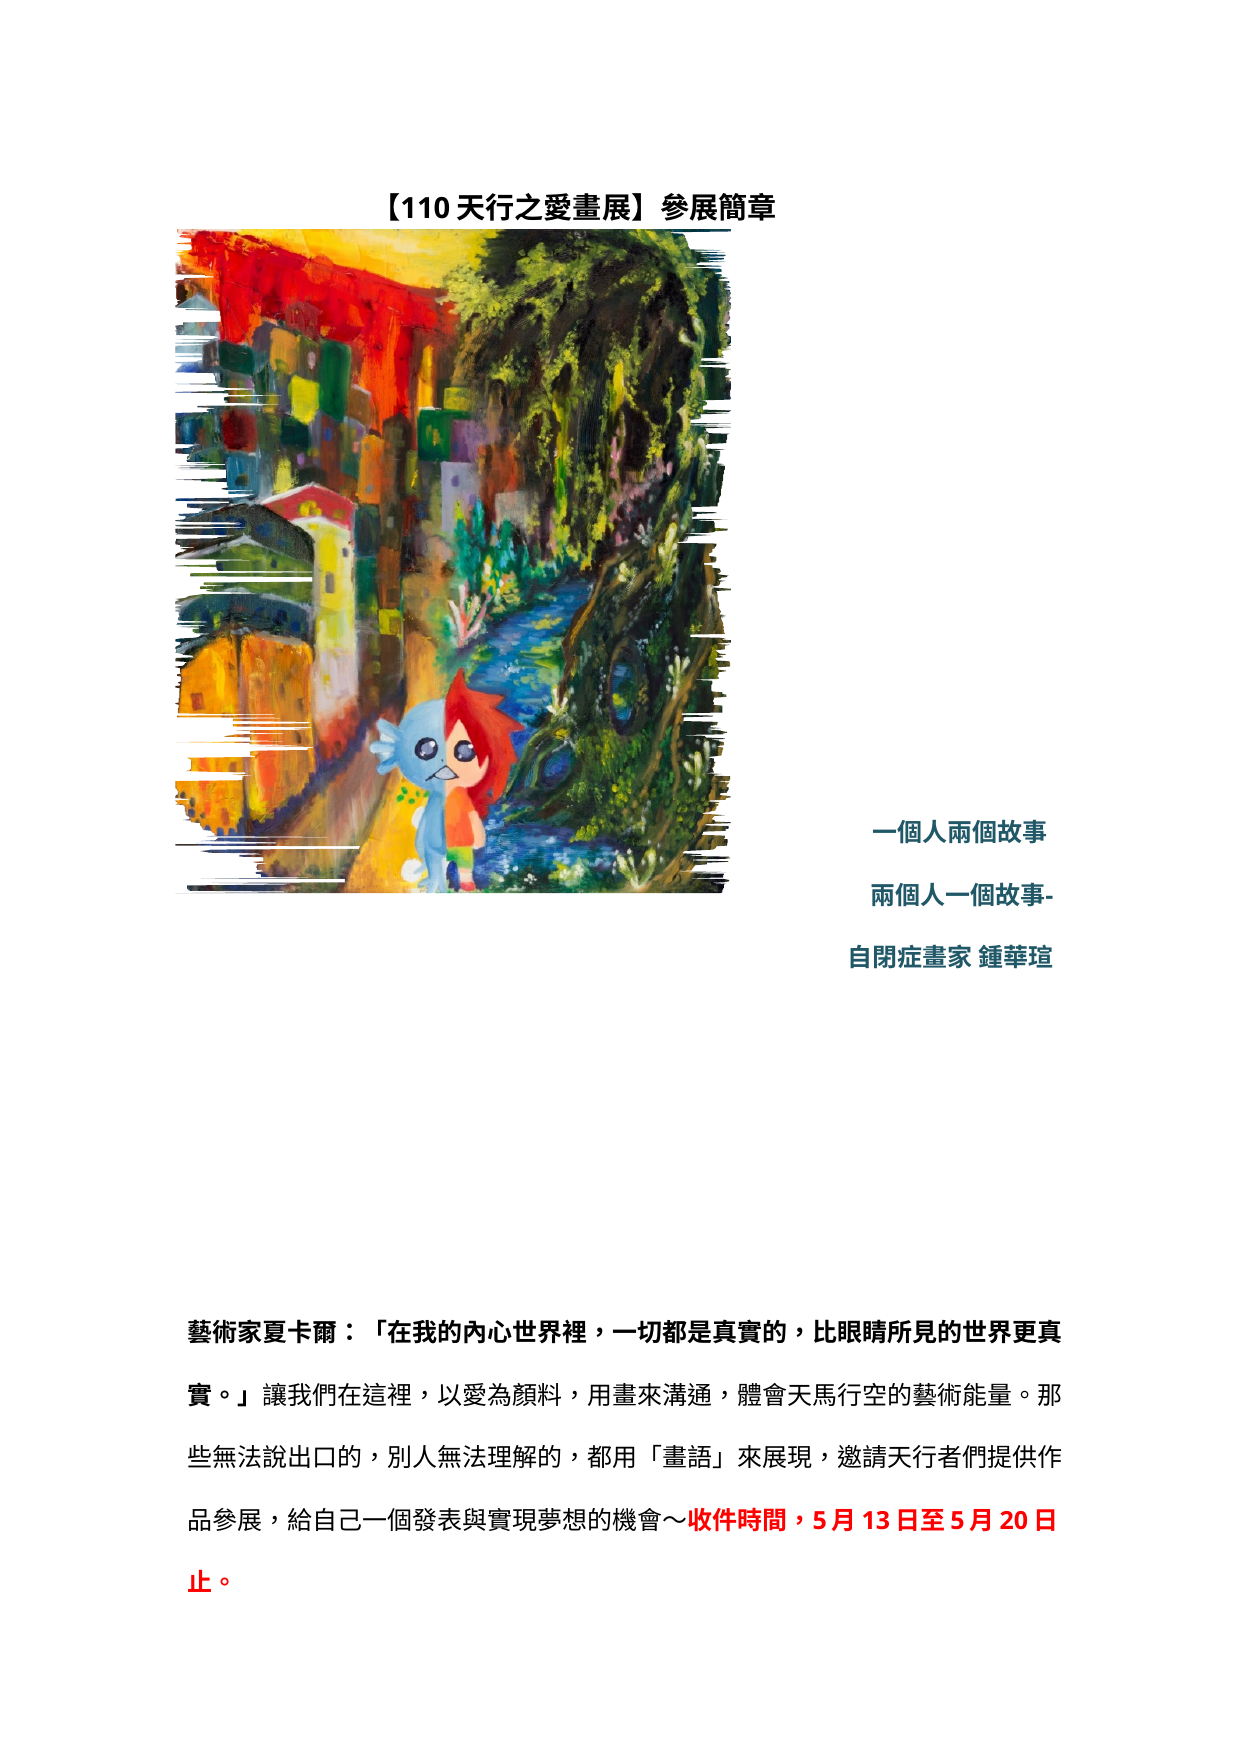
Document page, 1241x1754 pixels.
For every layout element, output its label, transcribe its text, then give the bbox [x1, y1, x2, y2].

text 藝術家夏卡爾：「在我的內心世界裡，一切都是真實的，比眼睛所見的世界更真實。」讓我們在這裡，以愛為顏料，用畫來溝通，體會天馬行空的藝術能量。那些無法說出口的，別人無法理解的，都用「畫語」來展現，邀請天行者們提供作品參展，給自己一個發表與實現夢想的機會〜收件時間，5月13日至5月20日止。 [187, 1289, 1066, 1602]
text 【110天行之愛畫展】參展簡章 [87, 164, 1053, 227]
text [162, 789, 359, 852]
text 一個人兩個故事 [686, 789, 1053, 852]
text 兩個人一個故事- [162, 852, 1053, 914]
text 自閉症畫家 鍾華瑄 [162, 914, 1053, 977]
